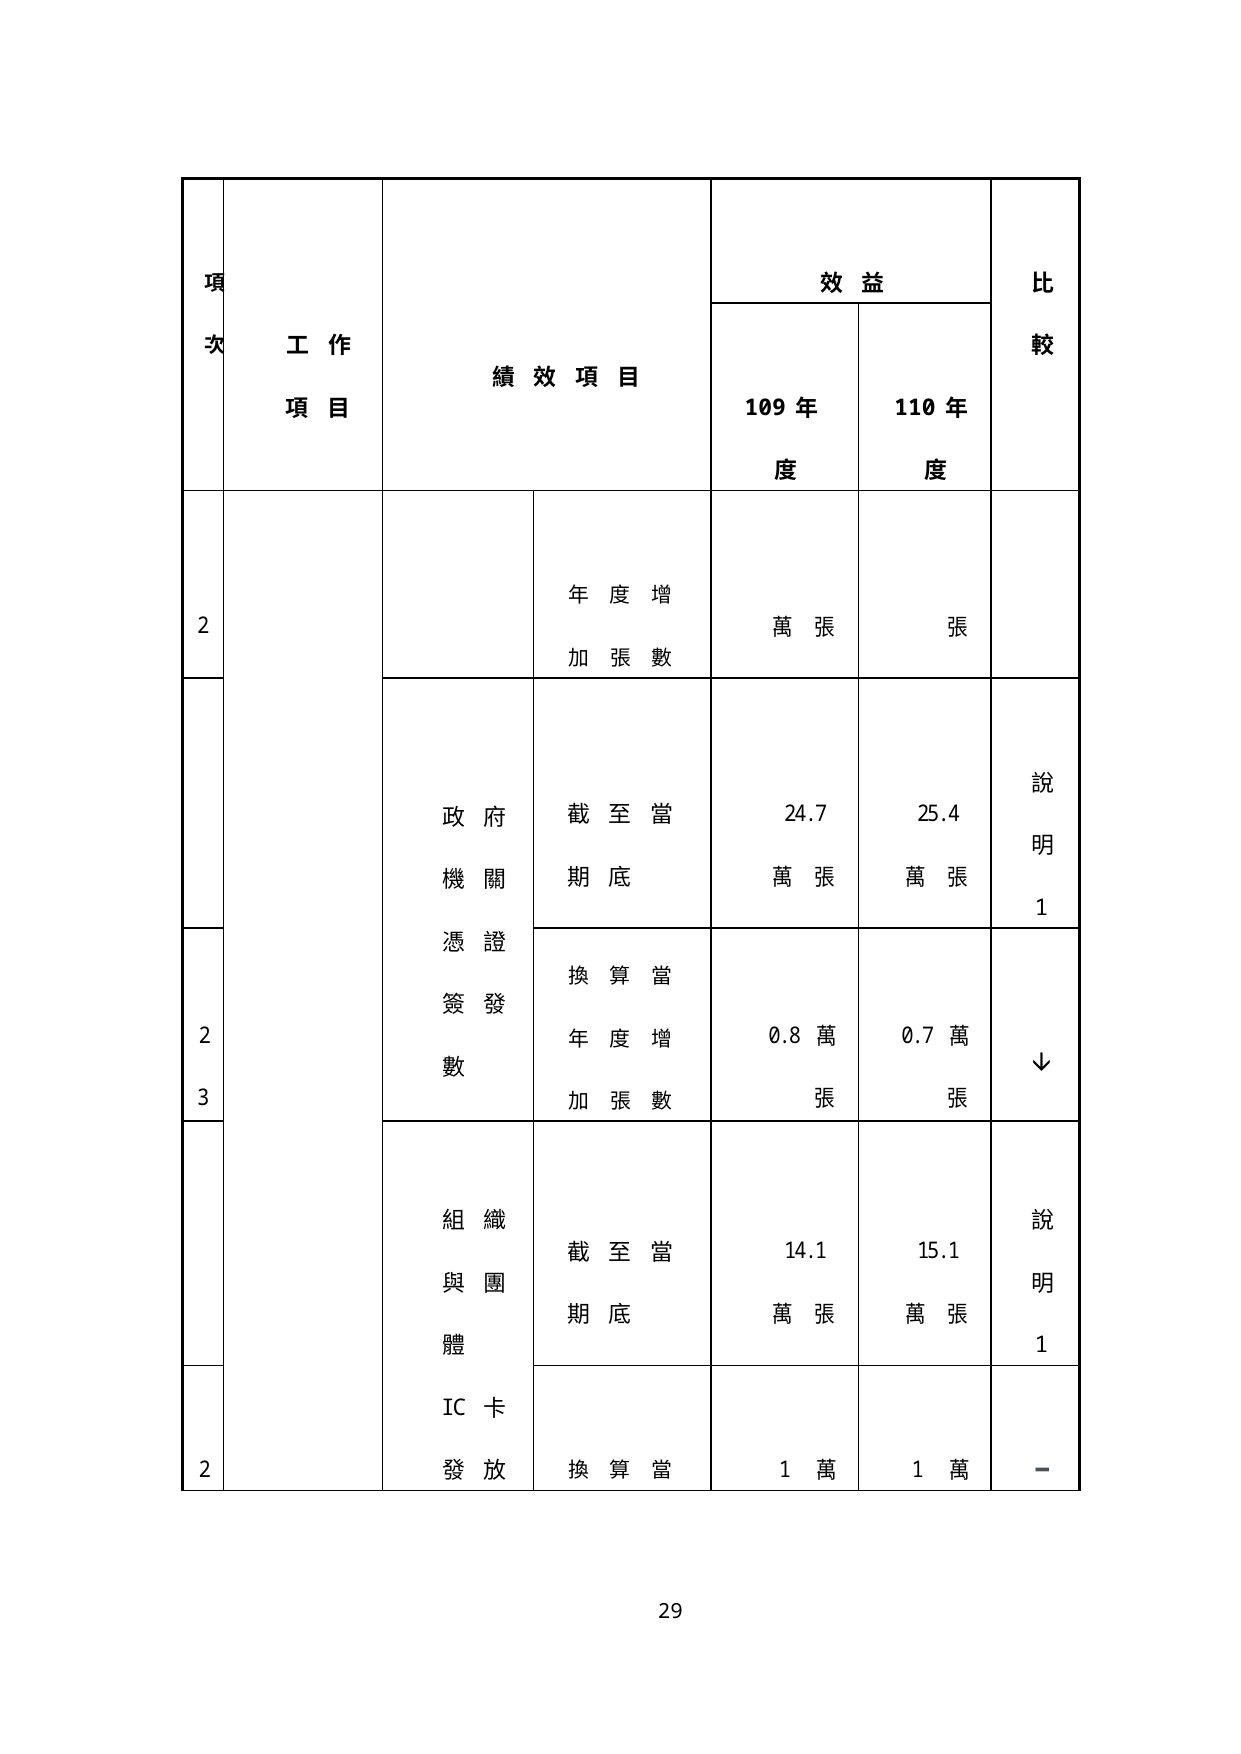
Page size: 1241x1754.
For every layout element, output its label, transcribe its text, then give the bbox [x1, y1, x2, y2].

table_cell 2 [184, 491, 223, 677]
table_cell 政府機關憑證簽發數 [383, 679, 533, 1120]
table_cell 說明1 [992, 1122, 1078, 1365]
table_header 比較 [992, 180, 1078, 490]
table_cell 2 [184, 1366, 223, 1490]
table_cell 110年度 [859, 304, 990, 490]
table_cell ━ [992, 1366, 1078, 1490]
table_cell 截至當期底 [534, 679, 710, 927]
table_header 效益 [712, 180, 990, 302]
table_cell 換算當 [534, 1366, 710, 1490]
table_cell [992, 491, 1078, 677]
table_cell 25.4萬張 [859, 679, 990, 927]
table_cell 換算當年度增加張數 [534, 929, 710, 1120]
table_cell 23 [184, 929, 223, 1120]
table_cell 年度增加張數 [534, 491, 710, 677]
table_cell 截至當期底 [534, 1122, 710, 1365]
table_cell 0.8萬張 [712, 929, 858, 1120]
table_cell  [992, 929, 1078, 1120]
table_cell 109年度 [712, 304, 858, 490]
table_cell [224, 491, 382, 1490]
table_cell 0.7萬張 [859, 929, 990, 1120]
table_cell 1萬 [859, 1366, 990, 1490]
table_header 績效項目 [383, 180, 710, 490]
table_cell 1萬 [712, 1366, 858, 1490]
table_cell 張 [859, 491, 990, 677]
table_cell 24.7萬張 [712, 679, 858, 927]
table_header 工作項目 [224, 180, 382, 490]
table_cell 說明1 [992, 679, 1078, 927]
table_header 項次 [184, 180, 223, 490]
table_cell 萬張 [712, 491, 858, 677]
table_cell 組織與團體 IC卡發放數 [383, 1122, 533, 1490]
table_cell [383, 491, 533, 677]
table_cell [184, 679, 223, 927]
table_cell [184, 1122, 223, 1365]
table_cell 14.1萬張 [712, 1122, 858, 1365]
table_cell 15.1萬張 [859, 1122, 990, 1365]
